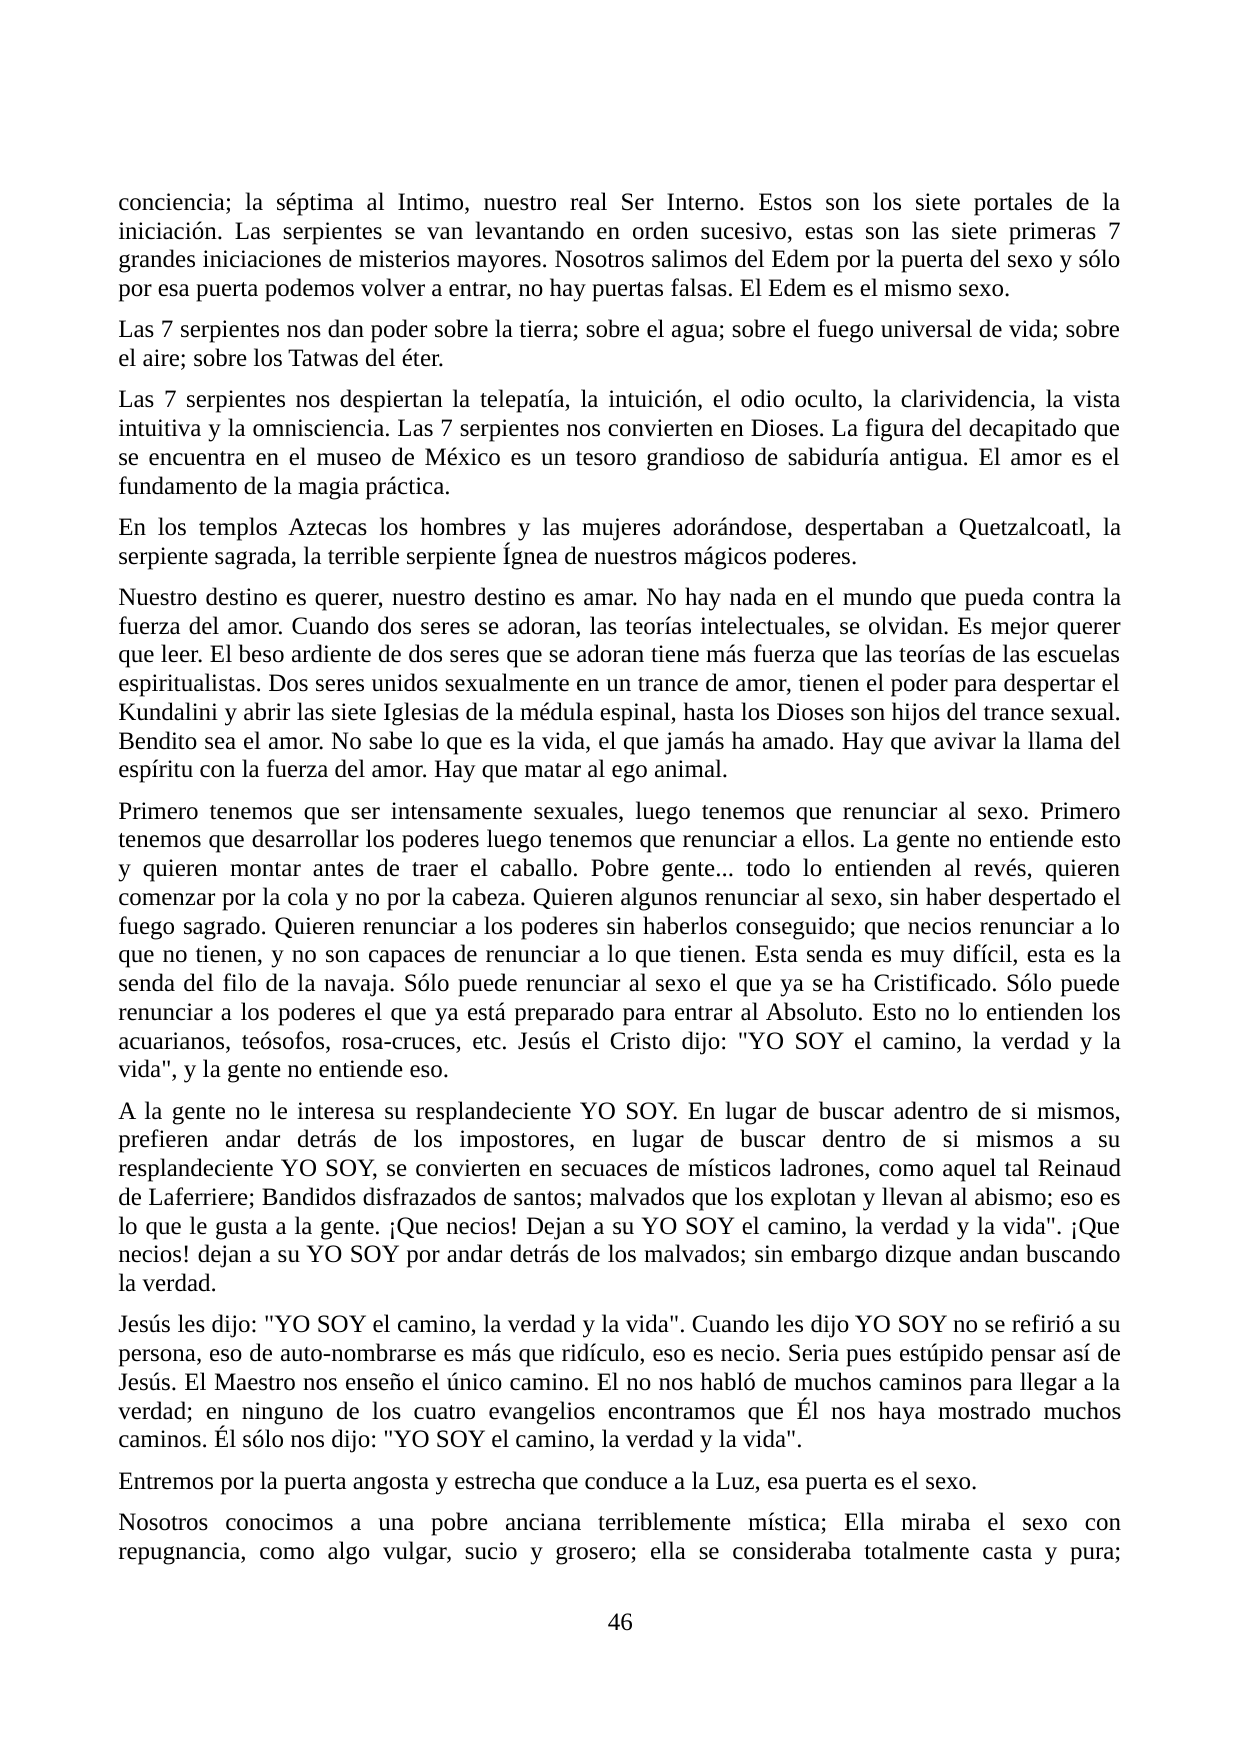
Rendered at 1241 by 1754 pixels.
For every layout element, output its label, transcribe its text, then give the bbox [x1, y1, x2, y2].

text A la gente no le interesa su resplandeciente YO SOY. En lugar de buscar adentro de si mismos, prefieren andar detrás de los impostores, en lugar de buscar dentro de si mismos a su resplandeciente YO SOY, se convierten en secuaces de místicos ladrones, como aquel tal Reinaud de Laferriere; Bandidos disfrazados de santos; malvados que los explotan y llevan al abismo; eso es lo que le gusta a la gente. ¡Que necios! Dejan a su YO SOY el camino, la verdad y la vida". ¡Que necios! dejan a su YO SOY por andar detrás de los malvados; sin embargo dizque andan buscando la verdad. [118, 1096, 1122, 1297]
text Nosotros conocimos a una pobre anciana terriblemente mística; Ella miraba el sexo con repugnancia, como algo vulgar, sucio y grosero; ella se consideraba totalmente casta y pura; [118, 1507, 1122, 1564]
text En los templos Aztecas los hombres y las mujeres adorándose, despertaban a Quetzalcoatl, la serpiente sagrada, la terrible serpiente Ígnea de nuestros mágicos poderes. [118, 512, 1122, 569]
text Primero tenemos que ser intensamente sexuales, luego tenemos que renunciar al sexo. Primero tenemos que desarrollar los poderes luego tenemos que renunciar a ellos. La gente no entiende esto y quieren montar antes de traer el caballo. Pobre gente... todo lo entienden al revés, quieren comenzar por la cola y no por la cabeza. Quieren algunos renunciar al sexo, sin haber despertado el fuego sagrado. Quieren renunciar a los poderes sin haberlos conseguido; que necios renunciar a lo que no tienen, y no son capaces de renunciar a lo que tienen. Esta senda es muy difícil, esta es la senda del filo de la navaja. Sólo puede renunciar al sexo el que ya se ha Cristificado. Sólo puede renunciar a los poderes el que ya está preparado para entrar al Absoluto. Esto no lo entienden los acuarianos, teósofos, rosa-cruces, etc. Jesús el Cristo dijo: "YO SOY el camino, la verdad y la vida", y la gente no entiende eso. [118, 796, 1122, 1083]
text Entremos por la puerta angosta y estrecha que conduce a la Luz, esa puerta es el sexo. [118, 1466, 1122, 1494]
text Las 7 serpientes nos despiertan la telepatía, la intuición, el odio oculto, la clarividencia, la vista intuitiva y la omnisciencia. Las 7 serpientes nos convierten en Dioses. La figura del decapitado que se encuentra en el museo de México es un tesoro grandioso de sabiduría antigua. El amor es el fundamento de la magia práctica. [118, 384, 1122, 499]
text Nuestro destino es querer, nuestro destino es amar. No hay nada en el mundo que pueda contra la fuerza del amor. Cuando dos seres se adoran, las teorías intelectuales, se olvidan. Es mejor querer que leer. El beso ardiente de dos seres que se adoran tiene más fuerza que las teorías de las escuelas espiritualistas. Dos seres unidos sexualmente en un trance de amor, tienen el poder para despertar el Kundalini y abrir las siete Iglesias de la médula espinal, hasta los Dioses son hijos del trance sexual. Bendito sea el amor. No sabe lo que es la vida, el que jamás ha amado. Hay que avivar la llama del espíritu con la fuerza del amor. Hay que matar al ego animal. [118, 582, 1122, 783]
text Las 7 serpientes nos dan poder sobre la tierra; sobre el agua; sobre el fuego universal de vida; sobre el aire; sobre los Tatwas del éter. [118, 314, 1122, 372]
text conciencia; la séptima al Intimo, nuestro real Ser Interno. Estos son los siete portales de la iniciación. Las serpientes se van levantando en orden sucesivo, estas son las siete primeras 7 grandes iniciaciones de misterios mayores. Nosotros salimos del Edem por la puerta del sexo y sólo por esa puerta podemos volver a entrar, no hay puertas falsas. El Edem es el mismo sexo. [118, 187, 1122, 302]
text Jesús les dijo: "YO SOY el camino, la verdad y la vida". Cuando les dijo YO SOY no se refirió a su persona, eso de auto-nombrarse es más que ridículo, eso es necio. Seria pues estúpido pensar así de Jesús. El Maestro nos enseño el único camino. El no nos habló de muchos caminos para llegar a la verdad; en ninguno de los cuatro evangelios encontramos que Él nos haya mostrado muchos caminos. Él sólo nos dijo: "YO SOY el camino, la verdad y la vida". [118, 1309, 1122, 1453]
